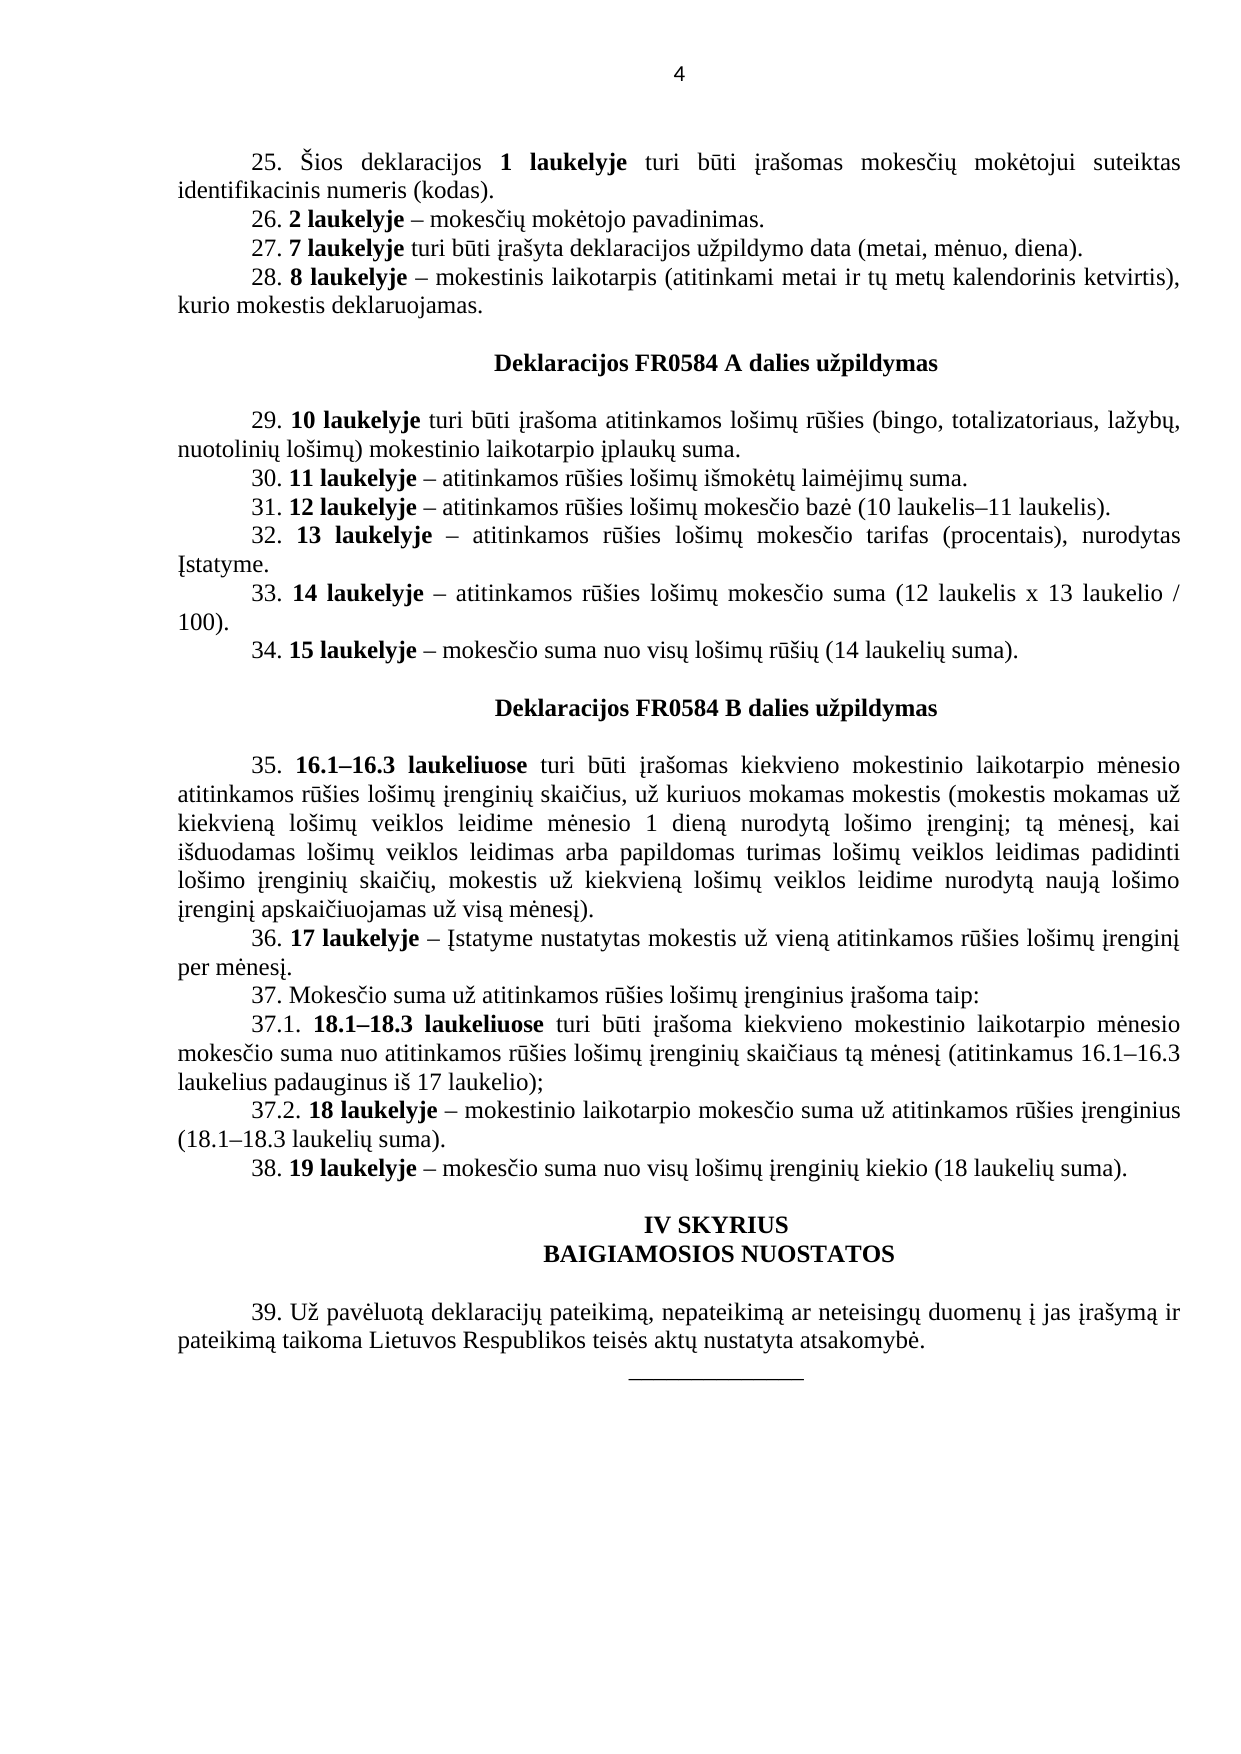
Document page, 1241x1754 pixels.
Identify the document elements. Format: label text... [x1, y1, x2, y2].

text 25. Šios deklaracijos 1 laukelyje turi būti įrašomas mokesčių mokėtojui suteiktas identifikacinis numeris (kodas). [177, 147, 1181, 204]
text 34. 15 laukelyje – mokesčio suma nuo visų lošimų rūšių (14 laukelių suma). [177, 636, 1181, 664]
text IV SKYRIUS [177, 1211, 1181, 1239]
text 31. 12 laukelyje – atitinkamos rūšies lošimų mokesčio bazė (10 laukelis–11 laukelis). [177, 492, 1181, 521]
text 37. Mokesčio suma už atitinkamos rūšies lošimų įrenginius įrašoma taip: [177, 981, 1181, 1009]
text 33. 14 laukelyje – atitinkamos rūšies lošimų mokesčio suma (12 laukelis x 13 laukelio / 100). [177, 578, 1181, 636]
text 32. 13 laukelyje – atitinkamos rūšies lošimų mokesčio tarifas (procentais), nurodytas Įstatyme. [177, 521, 1181, 578]
text 35. 16.1–16.3 laukeliuose turi būti įrašomas kiekvieno mokestinio laikotarpio mėnesio atitinkamos rūšies lošimų įrenginių skaičius, už kuriuos mokamas mokestis (mokestis mokamas už kiekvieną lošimų veiklos leidime mėnesio 1 dieną nurodytą lošimo įrenginį; tą mėnesį, kai išduodamas lošimų veiklos leidimas arba papildomas turimas lošimų veiklos leidimas padidinti lošimo įrenginių skaičių, mokestis už kiekvieną lošimų veiklos leidime nurodytą naują lošimo įrenginį apskaičiuojamas už visą mėnesį). [177, 751, 1181, 923]
text 28. 8 laukelyje – mokestinis laikotarpis (atitinkami metai ir tų metų kalendorinis ketvirtis), kurio mokestis deklaruojamas. [177, 262, 1181, 319]
text 39. Už pavėluotą deklaracijų pateikimą, nepateikimą ar neteisingų duomenų į jas įrašymą ir pateikimą taikoma Lietuvos Respublikos teisės aktų nustatyta atsakomybė. [177, 1297, 1181, 1354]
text 30. 11 laukelyje – atitinkamos rūšies lošimų išmokėtų laimėjimų suma. [177, 463, 1181, 492]
text 36. 17 laukelyje – Įstatyme nustatytas mokestis už vieną atitinkamos rūšies lošimų įrenginį per mėnesį. [177, 923, 1181, 981]
text Deklaracijos FR0584 B dalies užpildymas [177, 693, 1181, 722]
text ______________ [177, 1354, 1181, 1383]
text BAIGIAMOSIOS NUOSTATOS [177, 1239, 1181, 1268]
text 27. 7 laukelyje turi būti įrašyta deklaracijos užpildymo data (metai, mėnuo, diena). [177, 233, 1181, 262]
text 26. 2 laukelyje – mokesčių mokėtojo pavadinimas. [177, 204, 1181, 233]
text 37.1. 18.1–18.3 laukeliuose turi būti įrašoma kiekvieno mokestinio laikotarpio mėnesio mokesčio suma nuo atitinkamos rūšies lošimų įrenginių skaičiaus tą mėnesį (atitinkamus 16.1–16.3 laukelius padauginus iš 17 laukelio); [177, 1009, 1181, 1096]
text 29. 10 laukelyje turi būti įrašoma atitinkamos lošimų rūšies (bingo, totalizatoriaus, lažybų, nuotolinių lošimų) mokestinio laikotarpio įplaukų suma. [177, 406, 1181, 463]
text 38. 19 laukelyje – mokesčio suma nuo visų lošimų įrenginių kiekio (18 laukelių suma). [177, 1153, 1181, 1182]
text 37.2. 18 laukelyje – mokestinio laikotarpio mokesčio suma už atitinkamos rūšies įrenginius (18.1–18.3 laukelių suma). [177, 1096, 1181, 1153]
text Deklaracijos FR0584 A dalies užpildymas [177, 348, 1181, 377]
